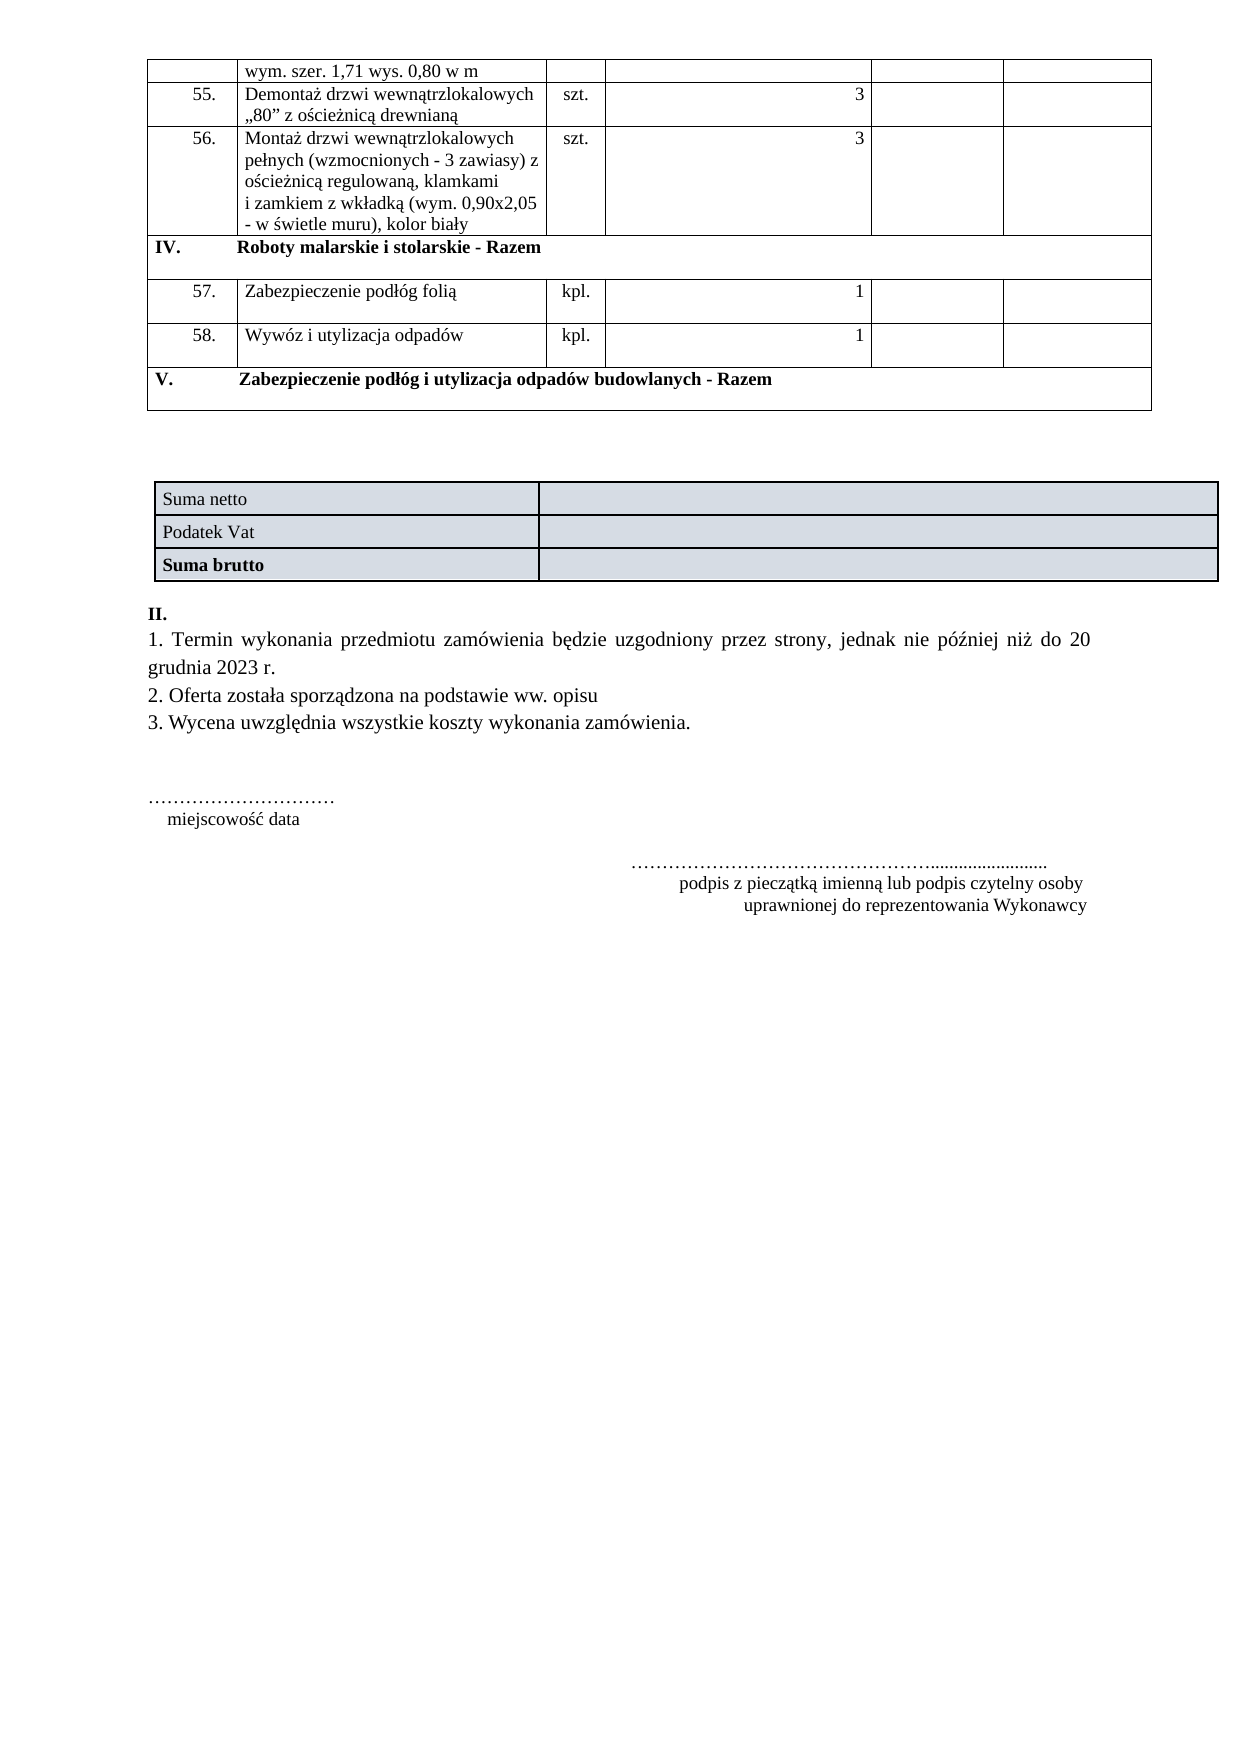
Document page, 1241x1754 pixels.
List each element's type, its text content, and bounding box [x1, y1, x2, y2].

table_header [540, 483, 1217, 514]
table_cell [1004, 324, 1151, 367]
table_cell [872, 60, 1003, 82]
table_cell [540, 516, 1217, 547]
table_cell Podatek Vat [156, 516, 538, 547]
table_cell V. Zabezpieczenie podłóg i utylizacja odpadów budowlanych - Razem [148, 368, 1151, 410]
table_cell IV. Roboty malarskie i stolarskie - Razem [148, 236, 1151, 278]
table_cell Suma brutto [156, 549, 538, 579]
text 1. Termin wykonania przedmiotu zamówienia będzie uzgodniony przez strony, jednak nie później niż do 20 grudnia 2023 r. [148, 627, 1092, 679]
table_cell [872, 83, 1003, 126]
table_cell szt. [547, 127, 605, 235]
table_cell [540, 549, 1217, 579]
text II. [148, 602, 1092, 624]
table_cell [148, 324, 237, 367]
table_cell szt. [547, 83, 605, 126]
table_cell Wywóz i utylizacja odpadów [238, 324, 546, 367]
table_cell [606, 60, 871, 82]
table_cell [872, 324, 1003, 367]
text miejscowość data [162, 807, 1092, 829]
table_cell [872, 127, 1003, 235]
table_cell kpl. [547, 280, 605, 323]
text ………………………… [148, 786, 504, 807]
table_cell Zabezpieczenie podłóg folią [238, 280, 546, 323]
table_cell [1004, 127, 1151, 235]
table_cell 1 [606, 280, 871, 323]
table_header Suma netto [156, 483, 538, 514]
table_cell Montaż drzwi wewnątrzlokalowych pełnych (wzmocnionych - 3 zawiasy) z ościeżnicą regulowaną, klamkami i zamkiem z wkładką (wym. 0,90x2,05 - w świetle muru), kolor biały [238, 127, 546, 235]
table_cell [148, 280, 237, 323]
table_cell Demontaż drzwi wewnątrzlokalowych „80” z ościeżnicą drewnianą [238, 83, 546, 126]
text 2. Oferta została sporządzona na podstawie ww. opisu [148, 682, 1092, 707]
table_cell [148, 83, 237, 126]
table_cell 1 [606, 324, 871, 367]
table_cell 3 [606, 83, 871, 126]
table_cell [1004, 83, 1151, 126]
text 3. Wycena uwzględnia wszystkie koszty wykonania zamówienia. [148, 710, 1092, 734]
table_cell [872, 280, 1003, 323]
text uprawnionej do reprezentowania Wykonawcy [148, 894, 1093, 915]
table_cell 3 [606, 127, 871, 235]
table_cell [1004, 60, 1151, 82]
table_cell wym. szer. 1,71 wys. 0,80 w m [238, 60, 546, 82]
table_cell kpl. [547, 324, 605, 367]
table_cell [148, 60, 237, 82]
text …………………………………………......................... podpis z pieczątką imienną lub podpis czytelny osoby [162, 851, 1092, 894]
table_cell [148, 127, 237, 235]
table_cell [1004, 280, 1151, 323]
table_cell [547, 60, 605, 82]
